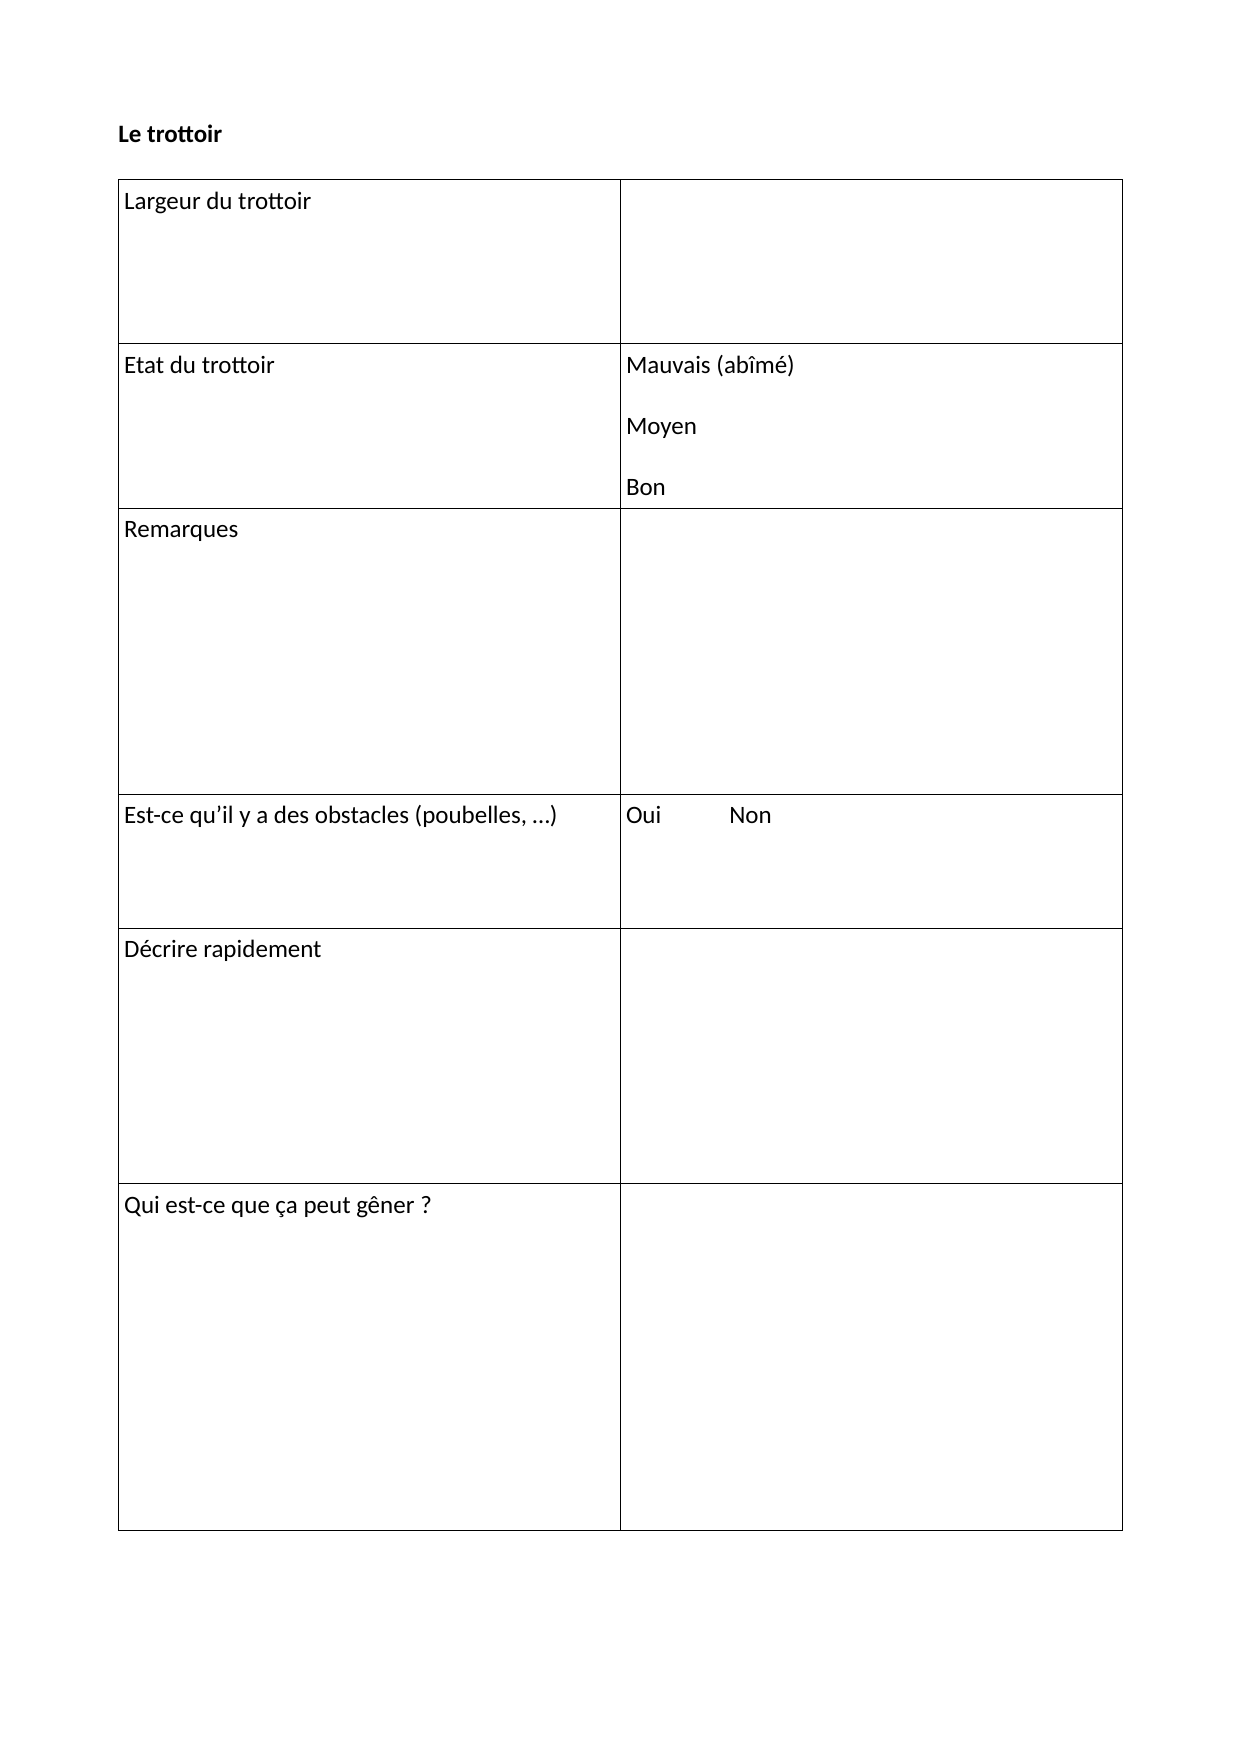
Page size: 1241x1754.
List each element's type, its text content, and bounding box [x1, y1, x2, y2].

table_cell Mauvais (abîmé) Moyen Bon [621, 344, 1122, 507]
text Le trottoir [118, 118, 1122, 149]
table_cell Remarques [119, 509, 620, 794]
table_cell Oui Non [621, 795, 1122, 927]
table_header [621, 180, 1122, 343]
table_header Largeur du trottoir [119, 180, 620, 343]
table_cell [621, 1184, 1122, 1530]
table_cell Décrire rapidement [119, 929, 620, 1183]
table_cell Qui est-ce que ça peut gêner ? [119, 1184, 620, 1530]
table_cell Etat du trottoir [119, 344, 620, 507]
table_cell [621, 509, 1122, 794]
table_cell [621, 929, 1122, 1183]
table_cell Est-ce qu’il y a des obstacles (poubelles, …) [119, 795, 620, 927]
